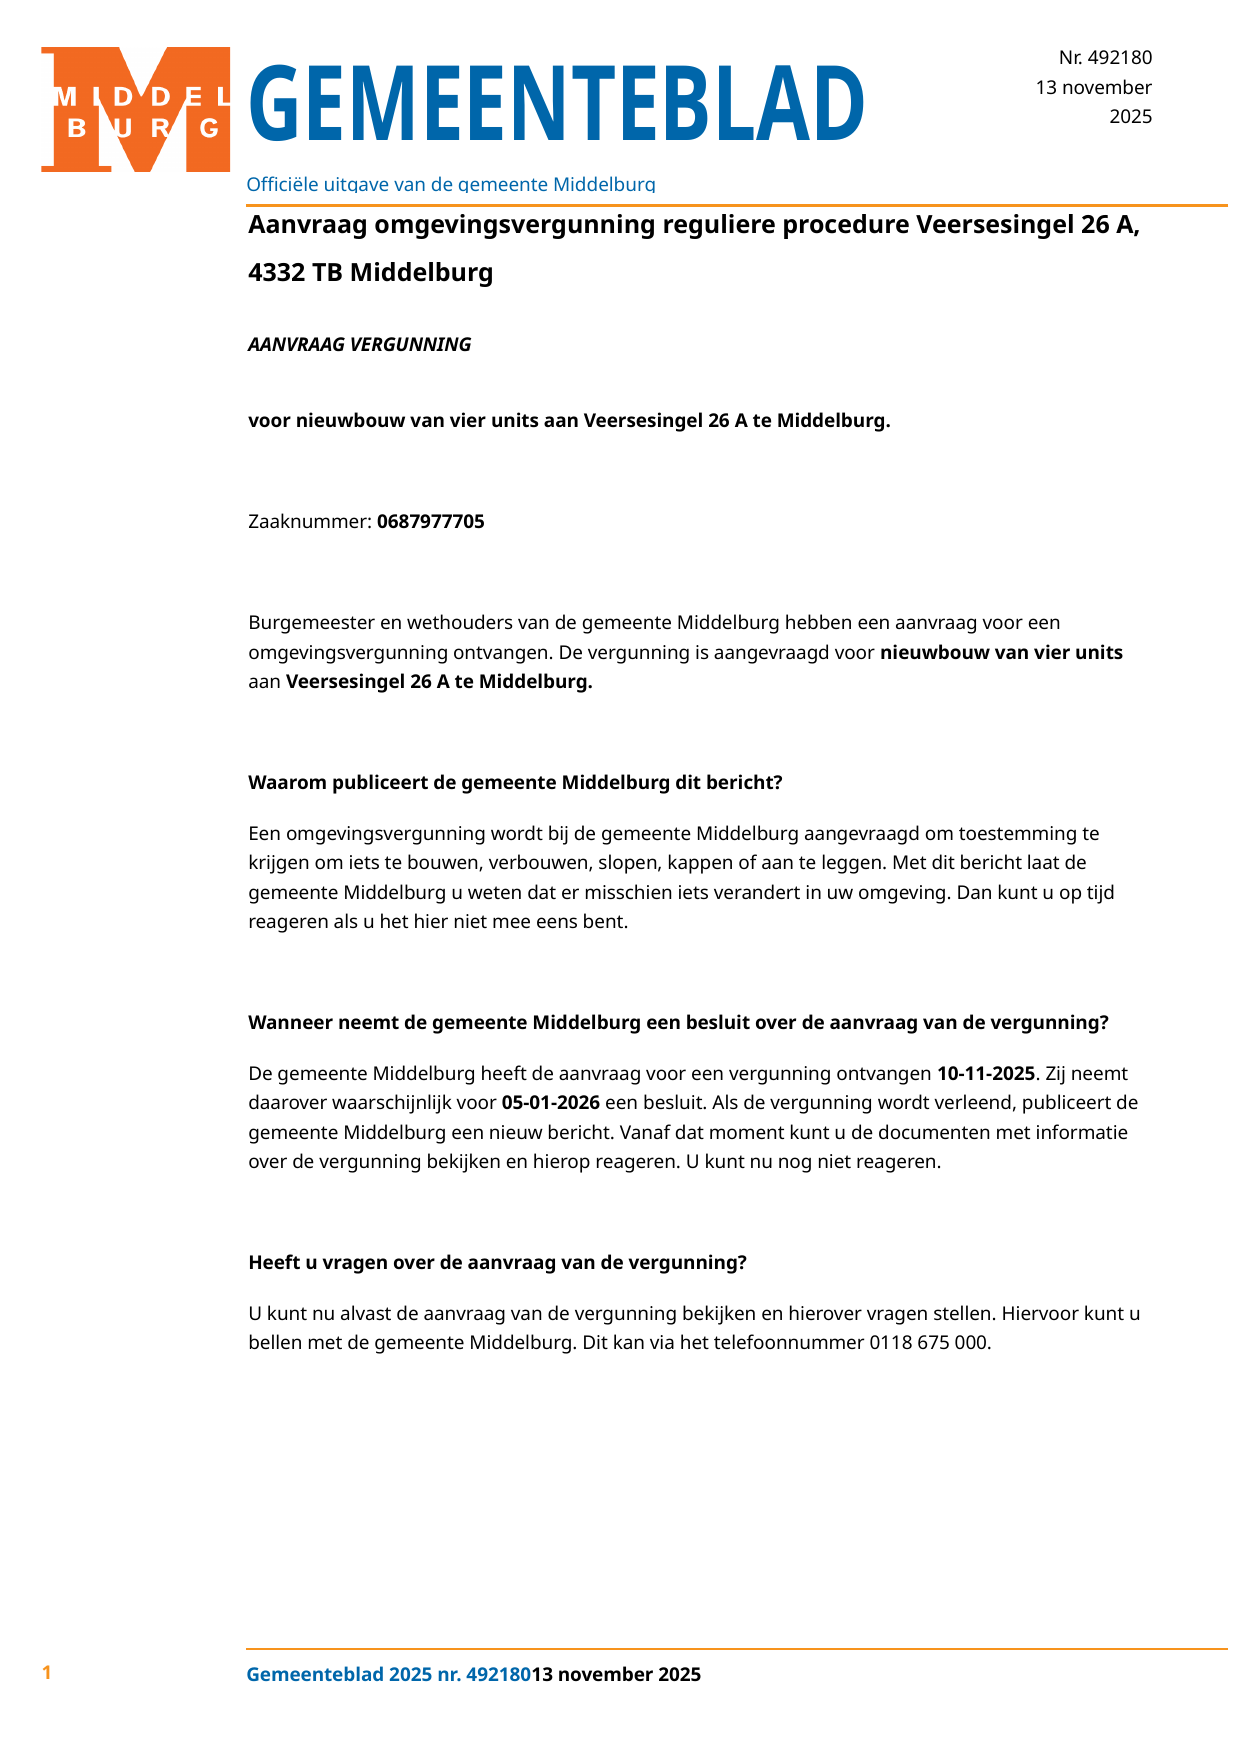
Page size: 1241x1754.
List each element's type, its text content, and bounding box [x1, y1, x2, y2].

text AANVRAAG VERGUNNING [248, 331, 1152, 357]
text Burgemeester en wethouders van de gemeente Middelburg hebben een aanvraag voor een omgevingsvergunning ontvangen. De vergunning is aangevraagd voor nieuwbouw van vier units aan Veersesingel 26 A te Middelburg. [248, 609, 1152, 694]
text Een omgevingsvergunning wordt bij de gemeente Middelburg aangevraagd om toestemming te krijgen om iets te bouwen, verbouwen, slopen, kappen of aan te leggen. Met dit bericht laat de gemeente Middelburg u weten dat er misschien iets verandert in uw omgeving. Dan kunt u op tijd reageren als u het hier niet mee eens bent. [248, 820, 1152, 934]
text Wanneer neemt de gemeente Middelburg een besluit over de aanvraag van de vergunning? [248, 1009, 1152, 1035]
text Heeft u vragen over de aanvraag van de vergunning? [248, 1249, 1152, 1275]
text Zaaknummer: 0687977705 [248, 508, 1152, 534]
text De gemeente Middelburg heeft de aanvraag voor een vergunning ontvangen 10-11-2025. Zij neemt daarover waarschijnlijk voor 05-01-2026 een besluit. Als de vergunning wordt verleend, publiceert de gemeente Middelburg een nieuw bericht. Vanaf dat moment kunt u de documenten met informatie over de vergunning bekijken en hierop reageren. U kunt nu nog niet reageren. [248, 1060, 1152, 1174]
picture [41, 47, 231, 172]
text voor nieuwbouw van vier units aan Veersesingel 26 A te Middelburg. [248, 408, 1152, 433]
text Waarom publiceert de gemeente Middelburg dit bericht? [248, 769, 1152, 795]
text Aanvraag omgevingsvergunning reguliere procedure Veersesingel 26 A, 4332 TB Middelburg [248, 207, 1152, 288]
text U kunt nu alvast de aanvraag van de vergunning bekijken en hierover vragen stellen. Hiervoor kunt u bellen met de gemeente Middelburg. Dit kan via het telefoonnummer 0118 675 000. [248, 1300, 1152, 1355]
